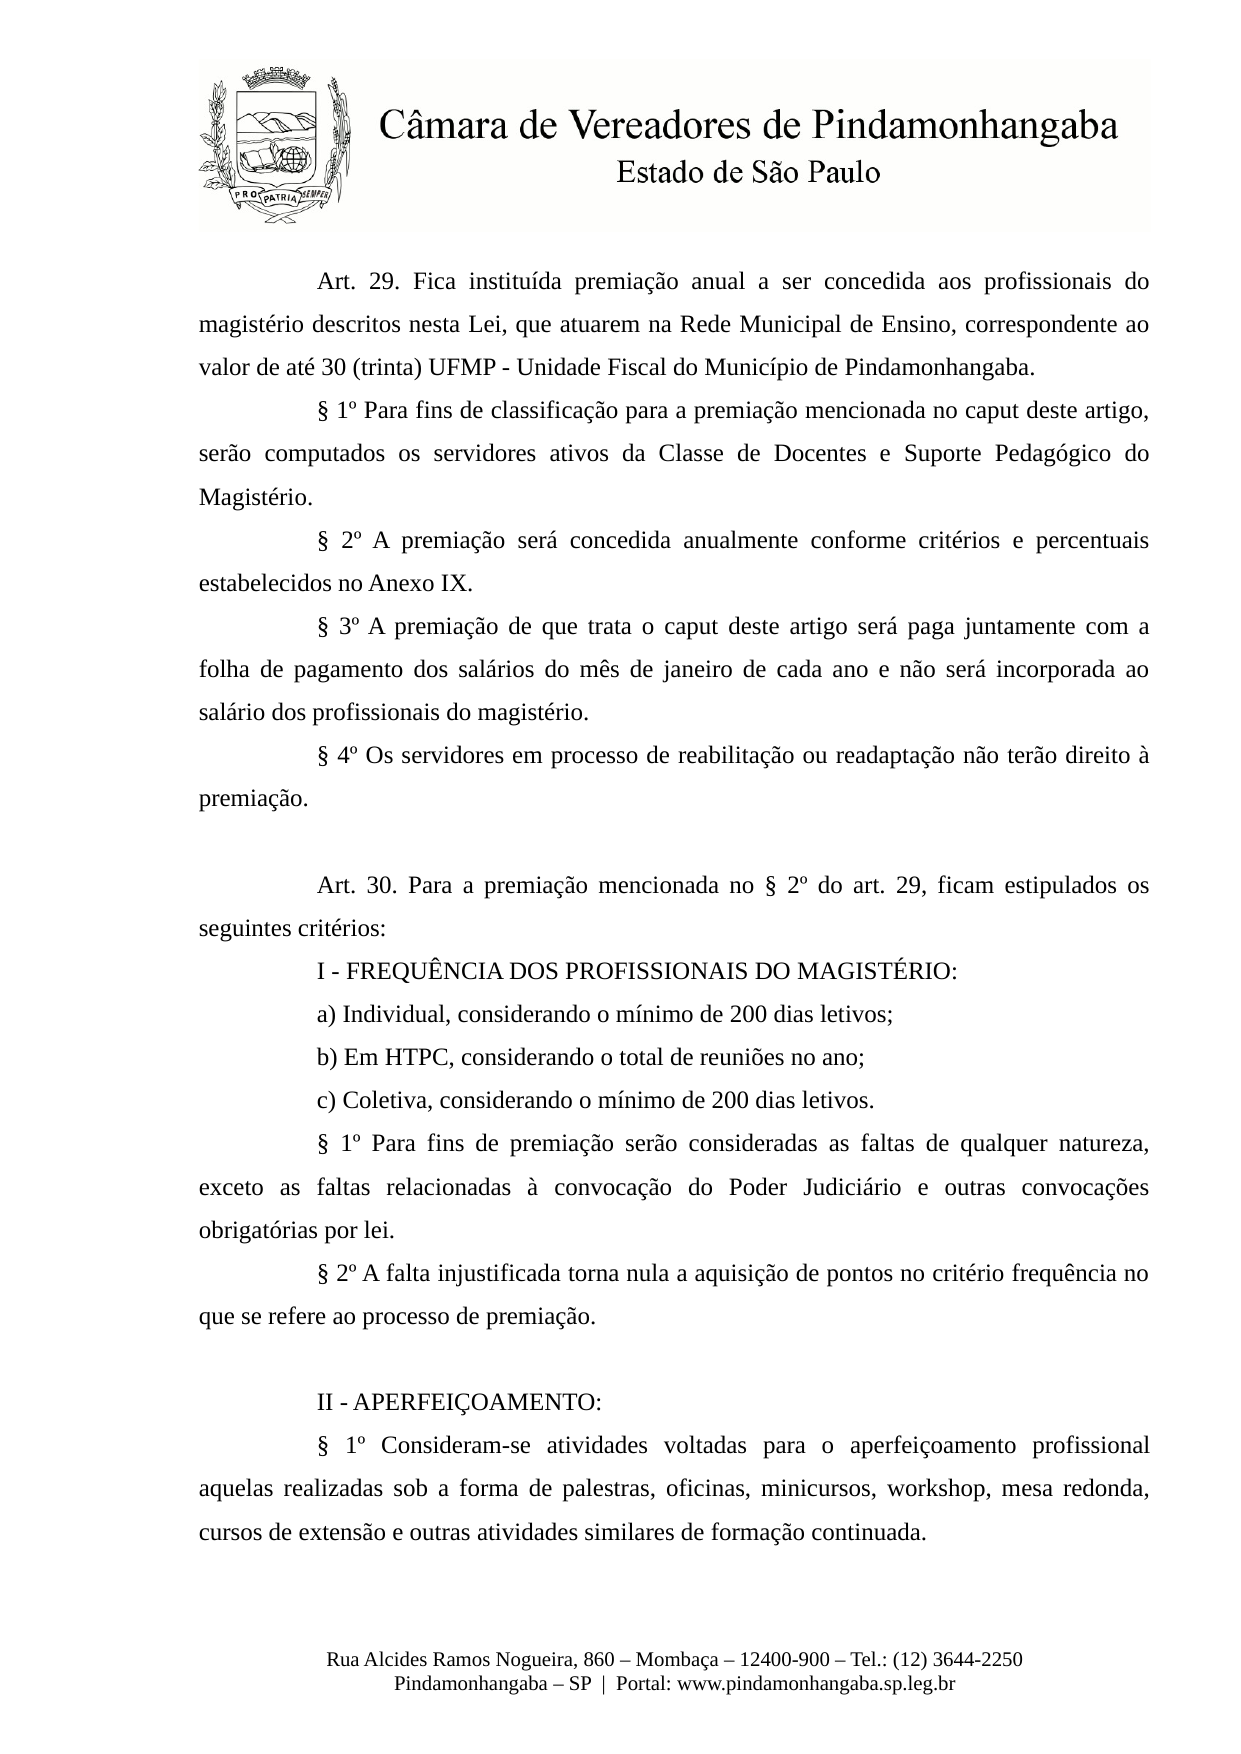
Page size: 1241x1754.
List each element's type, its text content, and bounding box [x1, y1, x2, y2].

text § 1º Para fins de classificação para a premiação mencionada no caput deste artigo, serão computados os servidores ativos da Classe de Docentes e Suporte Pedagógico do Magistério. [198, 395, 1151, 510]
picture [198, 59, 1151, 232]
text § 4º Os servidores em processo de reabilitação ou readaptação não terão direito à premiação. [198, 740, 1151, 812]
text Art. 29. Fica instituída premiação anual a ser concedida aos profissionais do magistério descritos nesta Lei, que atuarem na Rede Municipal de Ensino, correspondente ao valor de até 30 (trinta) UFMP - Unidade Fiscal do Município de Pindamonhangaba. [198, 266, 1151, 381]
text § 3º A premiação de que trata o caput deste artigo será paga juntamente com a folha de pagamento dos salários do mês de janeiro de cada ano e não será incorporada ao salário dos profissionais do magistério. [198, 611, 1151, 726]
text § 1º Para fins de premiação serão consideradas as faltas de qualquer natureza, exceto as faltas relacionadas à convocação do Poder Judiciário e outras convocações obrigatórias por lei. [198, 1128, 1151, 1243]
text c) Coletiva, considerando o mínimo de 200 dias letivos. [198, 1085, 1151, 1114]
text II - APERFEIÇOAMENTO: [198, 1387, 1151, 1416]
text I - FREQUÊNCIA DOS PROFISSIONAIS DO MAGISTÉRIO: [198, 956, 1151, 985]
text § 2º A premiação será concedida anualmente conforme critérios e percentuais estabelecidos no Anexo IX. [198, 525, 1151, 597]
text a) Individual, considerando o mínimo de 200 dias letivos; [198, 999, 1151, 1028]
text b) Em HTPC, considerando o total de reuniões no ano; [198, 1042, 1151, 1071]
text Art. 30. Para a premiação mencionada no § 2º do art. 29, ficam estipulados os seguintes critérios: [198, 870, 1151, 942]
text § 1º Consideram-se atividades voltadas para o aperfeiçoamento profissional aquelas realizadas sob a forma de palestras, oficinas, minicursos, workshop, mesa redonda, cursos de extensão e outras atividades similares de formação continuada. [198, 1430, 1151, 1545]
text § 2º A falta injustificada torna nula a aquisição de pontos no critério frequência no que se refere ao processo de premiação. [198, 1258, 1151, 1330]
